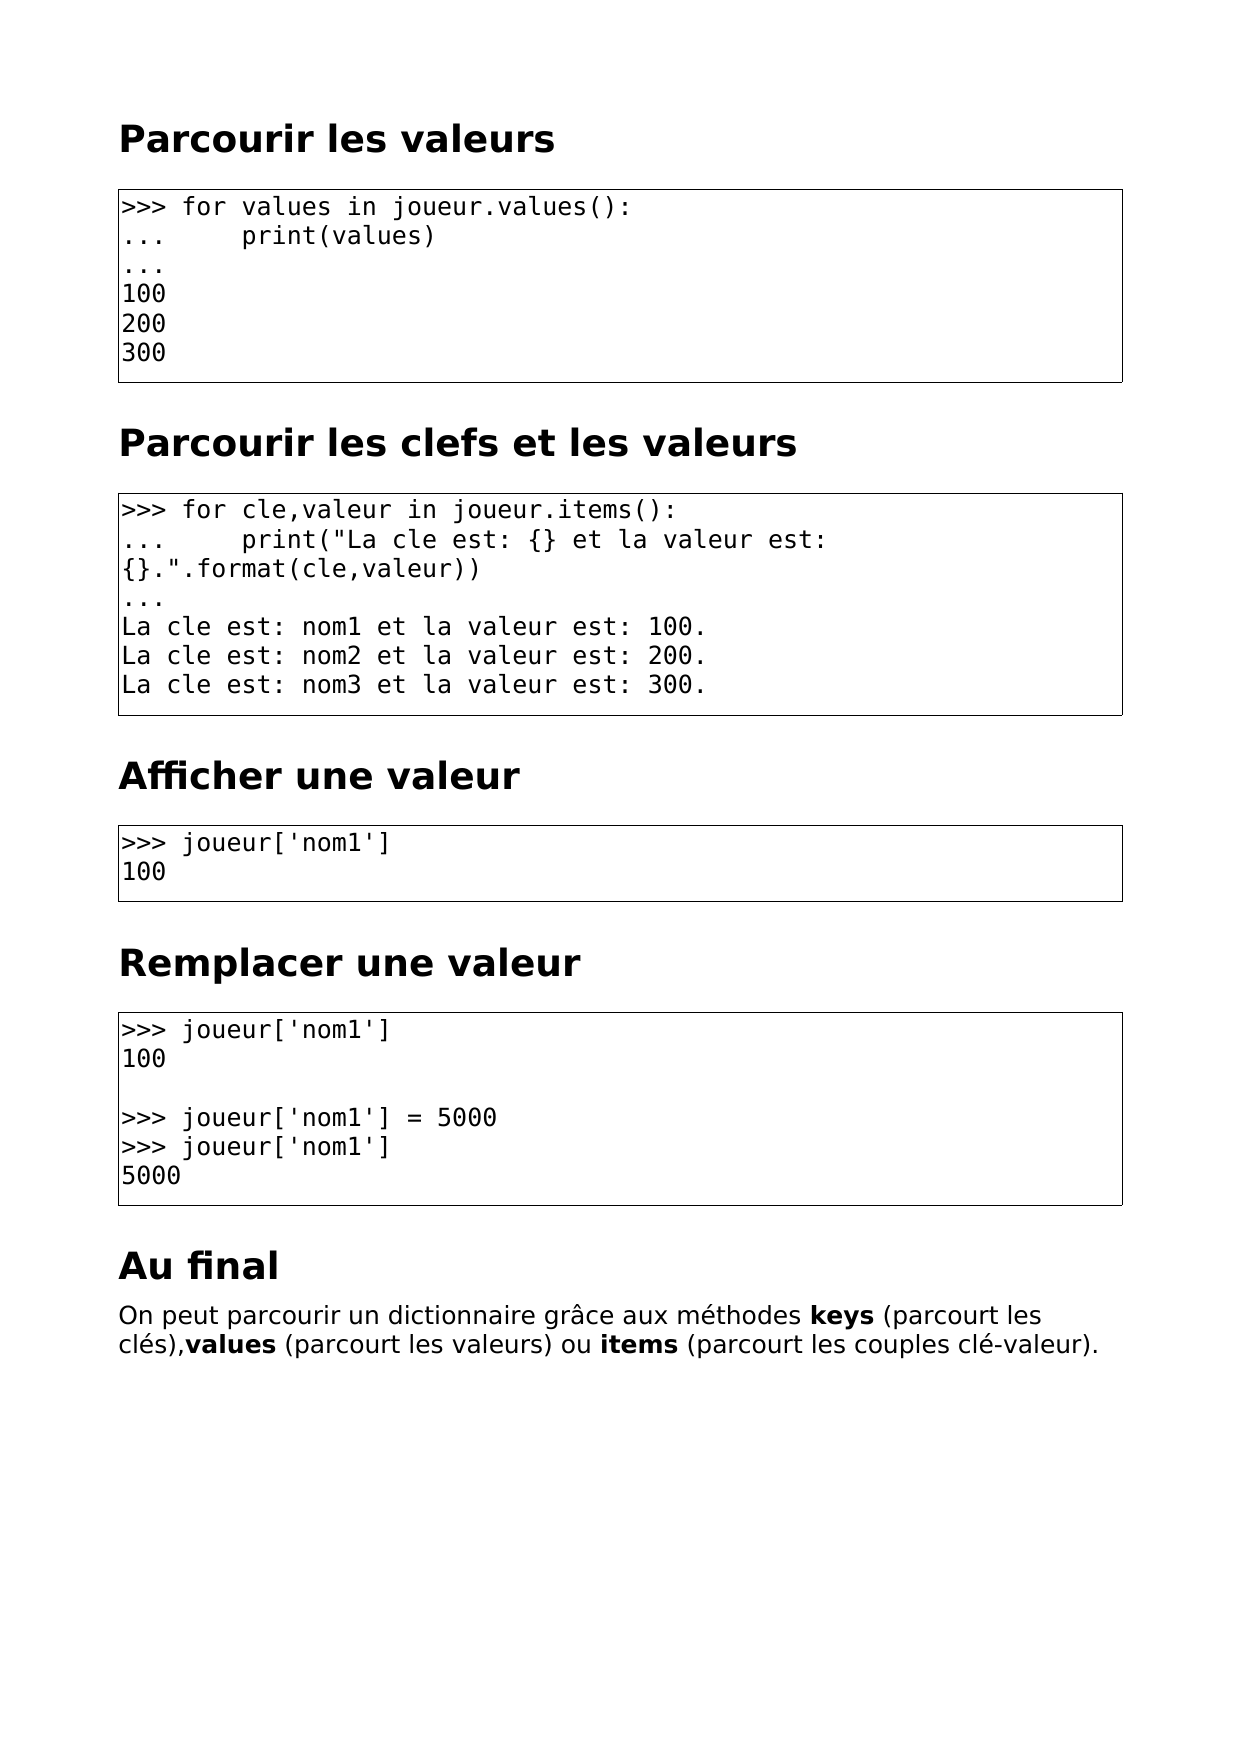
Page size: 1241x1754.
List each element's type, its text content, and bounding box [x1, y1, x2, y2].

table_header >>> for cle,valeur in joueur.items(): ... print("La cle est: {} et la valeur est: {}.".format(cle,valeur)) ... La cle est: nom1 et la valeur est: 100. La cle est: nom2 et la valeur est: 200. La cle est: nom3 et la valeur est: 300. [119, 494, 1122, 714]
subtitle Afficher une valeur [118, 754, 1122, 798]
table_header >>> joueur['nom1'] 100 [119, 826, 1122, 901]
table_header >>> joueur['nom1'] 100 >>> joueur['nom1'] = 5000 >>> joueur['nom1'] 5000 [119, 1013, 1122, 1205]
text On peut parcourir un dictionnaire grâce aux méthodes keys (parcourt les clés),values (parcourt les valeurs) ou items (parcourt les couples clé-valeur). [118, 1301, 1122, 1359]
table_header >>> for values in joueur.values(): ... print(values) ... 100 200 300 [119, 190, 1122, 382]
subtitle Parcourir les valeurs [118, 118, 1122, 162]
subtitle Parcourir les clefs et les valeurs [118, 422, 1122, 465]
subtitle Au final [118, 1245, 1122, 1288]
subtitle Remplacer une valeur [118, 941, 1122, 985]
